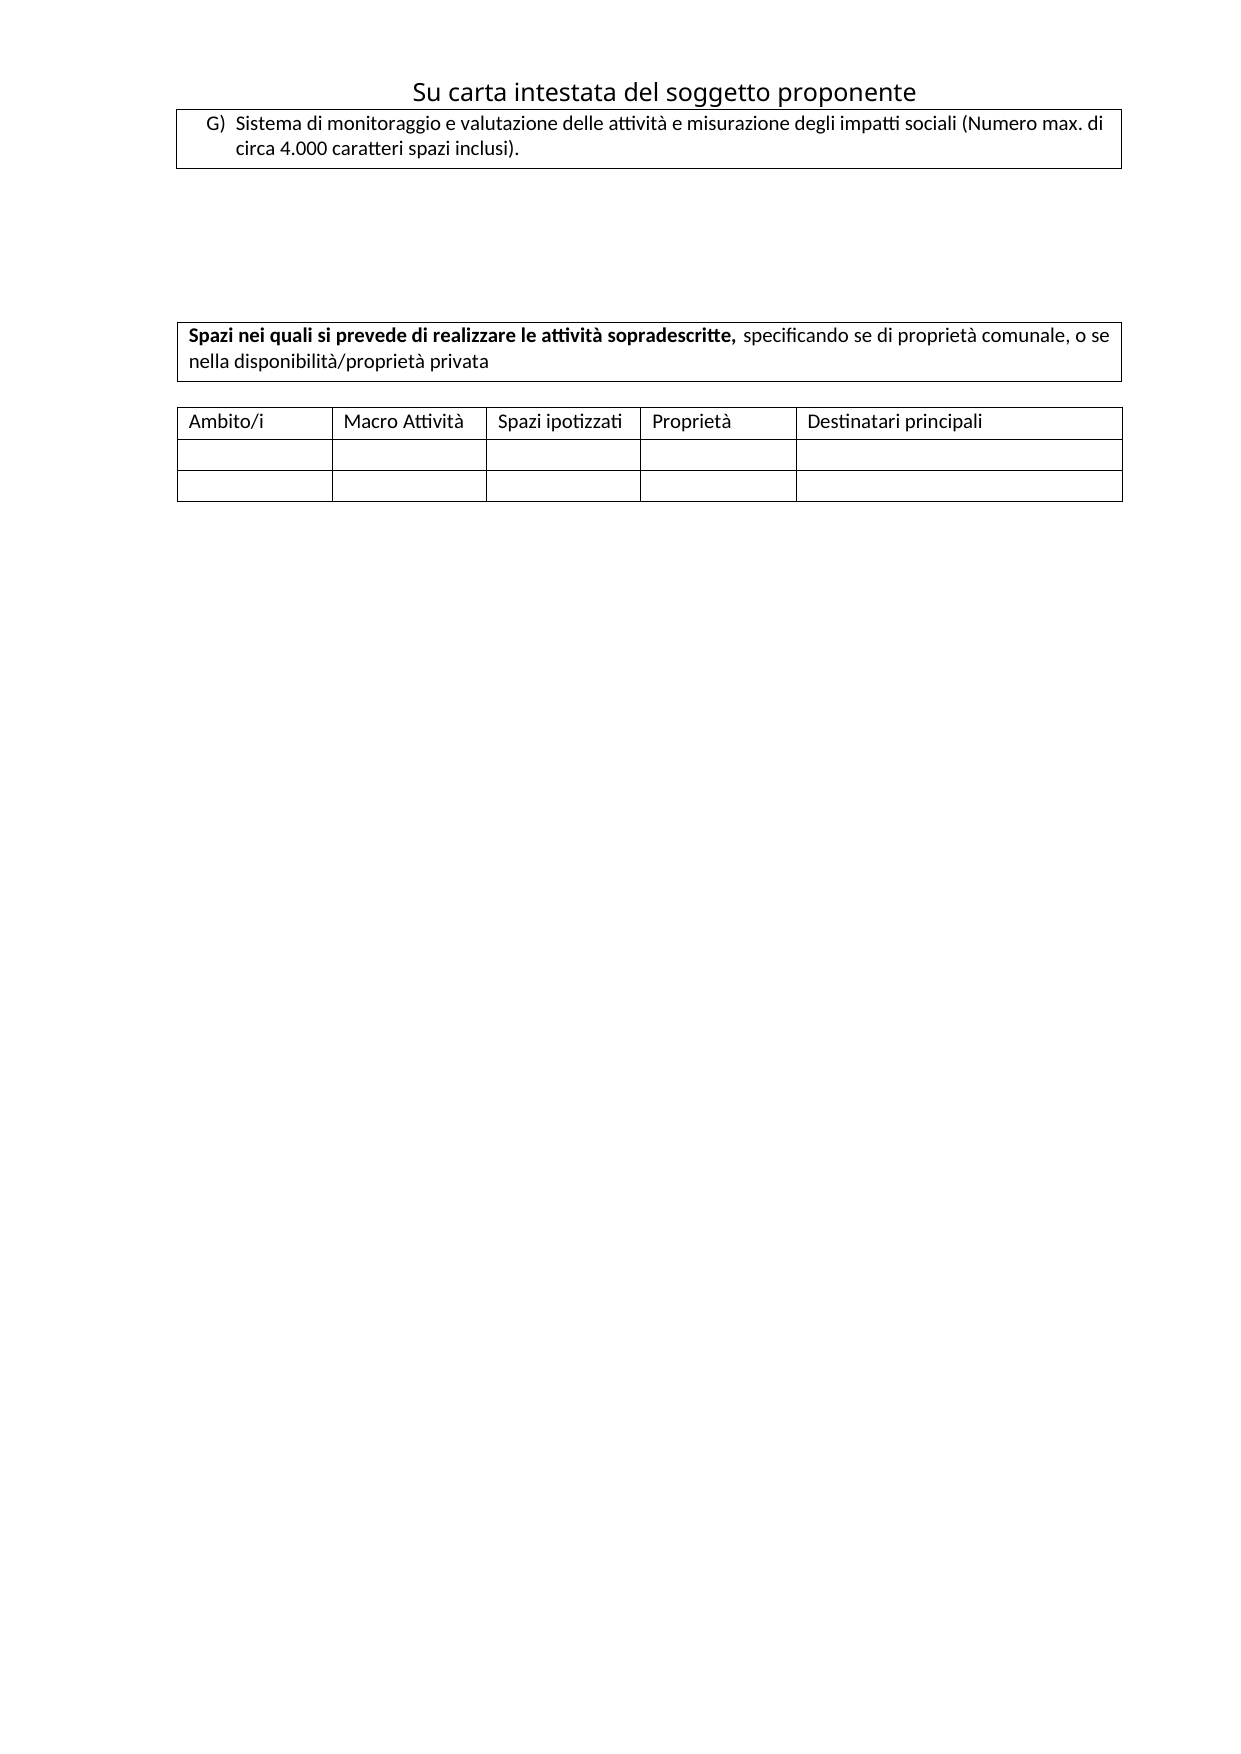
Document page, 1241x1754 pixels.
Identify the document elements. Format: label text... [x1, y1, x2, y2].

table_header Destinatari principali [797, 408, 1122, 438]
table_cell [178, 471, 332, 501]
table_cell [487, 471, 640, 501]
table_cell [641, 471, 796, 501]
table_header Proprietà [641, 408, 796, 438]
table_header Ambito/i [178, 408, 332, 438]
table_cell [797, 471, 1122, 501]
table_cell [178, 440, 332, 470]
table_cell [333, 471, 486, 501]
table_cell [333, 440, 486, 470]
table_header Spazi ipotizzati [487, 408, 640, 438]
table_cell [487, 440, 640, 470]
table_cell [641, 440, 796, 470]
table_header Sistema di monitoraggio e valutazione delle attività e misurazione degli impatti sociali (Numero max. di circa 4.000 caratteri spazi inclusi). [177, 110, 1121, 168]
table_cell [797, 440, 1122, 470]
table_header Spazi nei quali si prevede di realizzare le attività sopradescritte, specificando se di proprietà comunale, o se nella disponibilità/proprietà privata [178, 323, 1121, 381]
table_header Macro Attività [333, 408, 486, 438]
